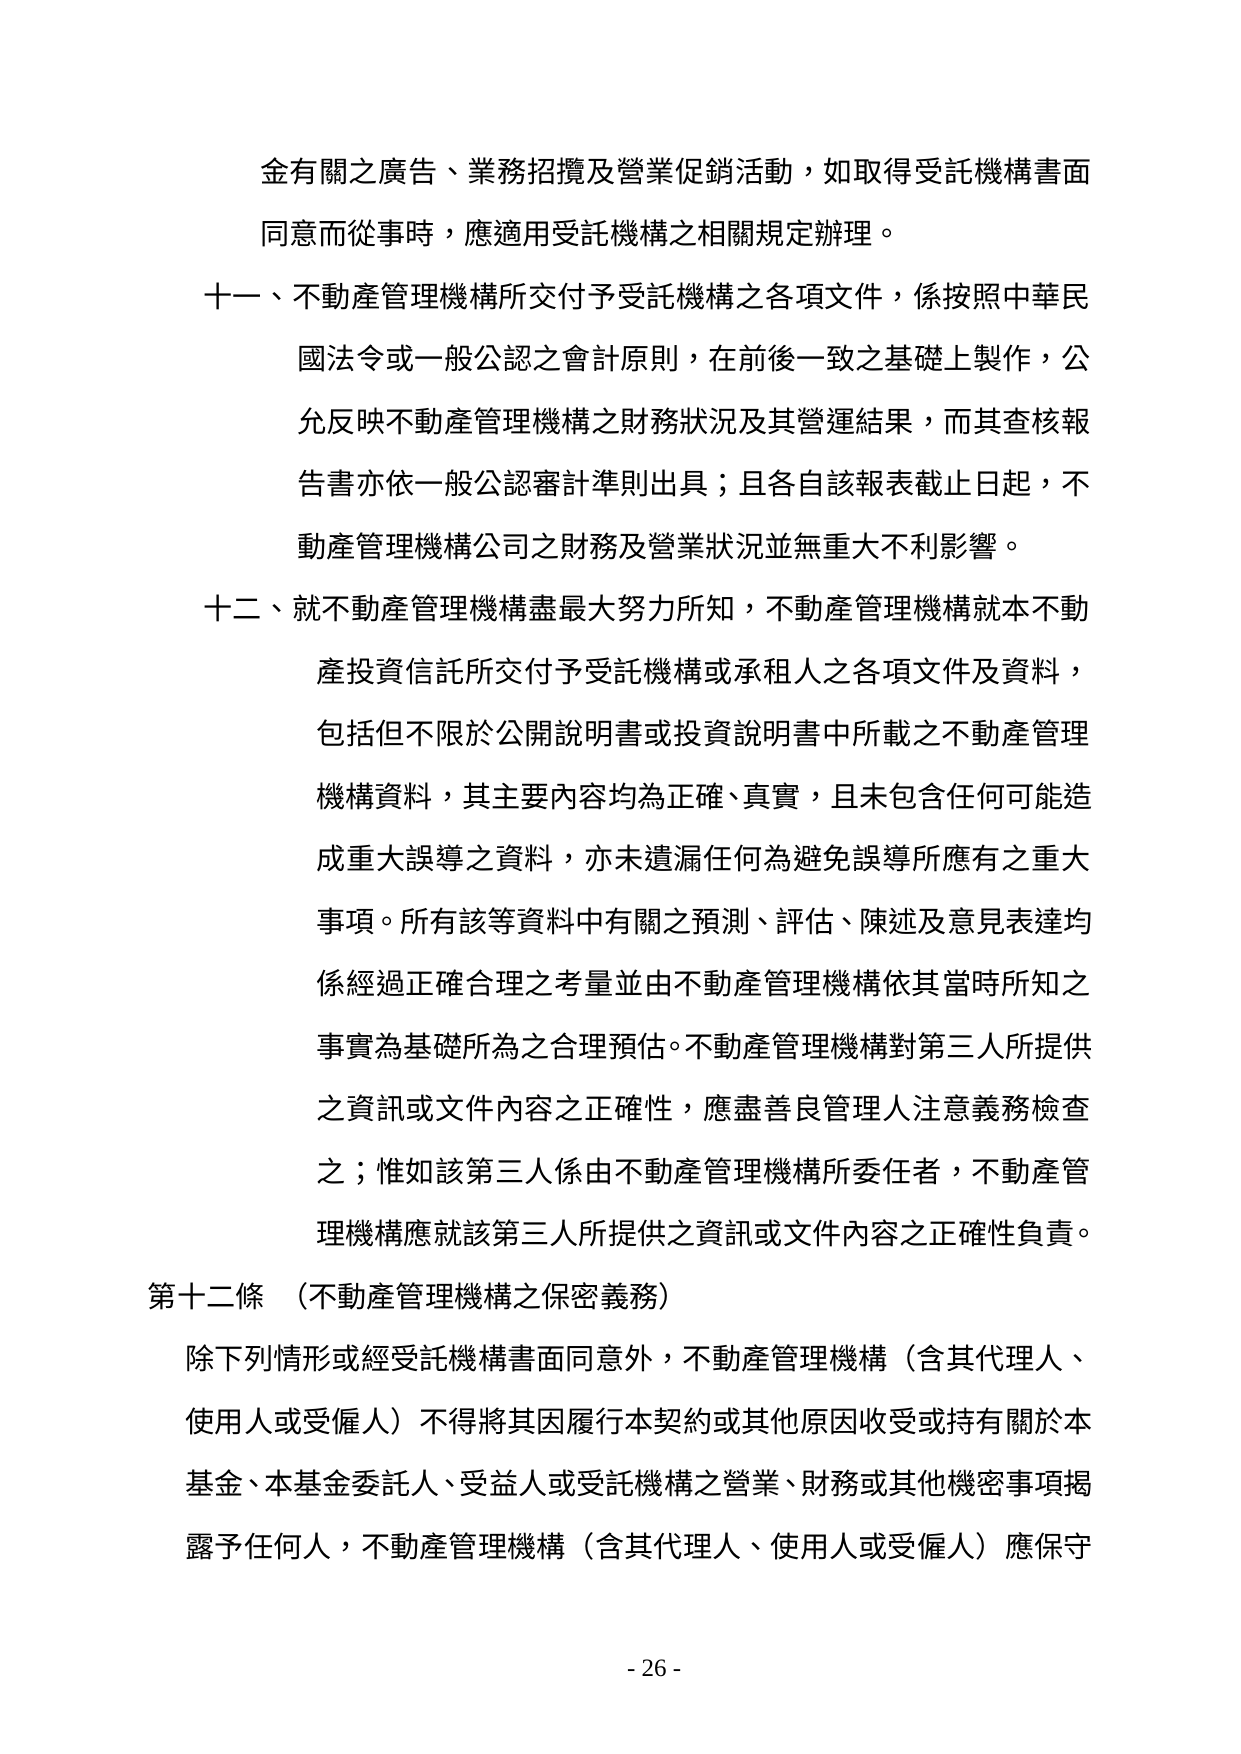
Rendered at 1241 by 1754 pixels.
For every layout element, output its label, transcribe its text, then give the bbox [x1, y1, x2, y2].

text 十一、不動產管理機構所交付予受託機構之各項文件，係按照中華民國法令或一般公認之會計原則，在前後一致之基礎上製作，公允反映不動產管理機構之財務狀況及其營運結果，而其查核報告書亦依一般公認審計準則出具；且各自該報表截止日起，不動產管理機構公司之財務及營業狀況並無重大不利影響。 [203, 253, 1092, 566]
subtitle 第十二條 （不動產管理機構之保密義務） [148, 1253, 1092, 1316]
text 十二、就不動產管理機構盡最大努力所知，不動產管理機構就本不動產投資信託所交付予受託機構或承租人之各項文件及資料，包括但不限於公開說明書或投資說明書中所載之不動產管理機構資料，其主要內容均為正確、真實，且未包含任何可能造成重大誤導之資料，亦未遺漏任何為避免誤導所應有之重大事項。所有該等資料中有關之預測、評估、陳述及意見表達均係經過正確合理之考量並由不動產管理機構依其當時所知之事實為基礎所為之合理預估。不動產管理機構對第三人所提供之資訊或文件內容之正確性，應盡善良管理人注意義務檢查之；惟如該第三人係由不動產管理機構所委任者，不動產管理機構應就該第三人所提供之資訊或文件內容之正確性負責。 [203, 566, 1092, 1253]
text 金有關之廣告、業務招攬及營業促銷活動，如取得受託機構書面同意而從事時，應適用受託機構之相關規定辦理。 [203, 128, 1092, 253]
text 除下列情形或經受託機構書面同意外，不動產管理機構（含其代理人、使用人或受僱人）不得將其因履行本契約或其他原因收受或持有關於本基金、本基金委託人、受益人或受託機構之營業、財務或其他機密事項揭露予任何人，不動產管理機構（含其代理人、使用人或受僱人）應保守 [185, 1316, 1092, 1566]
